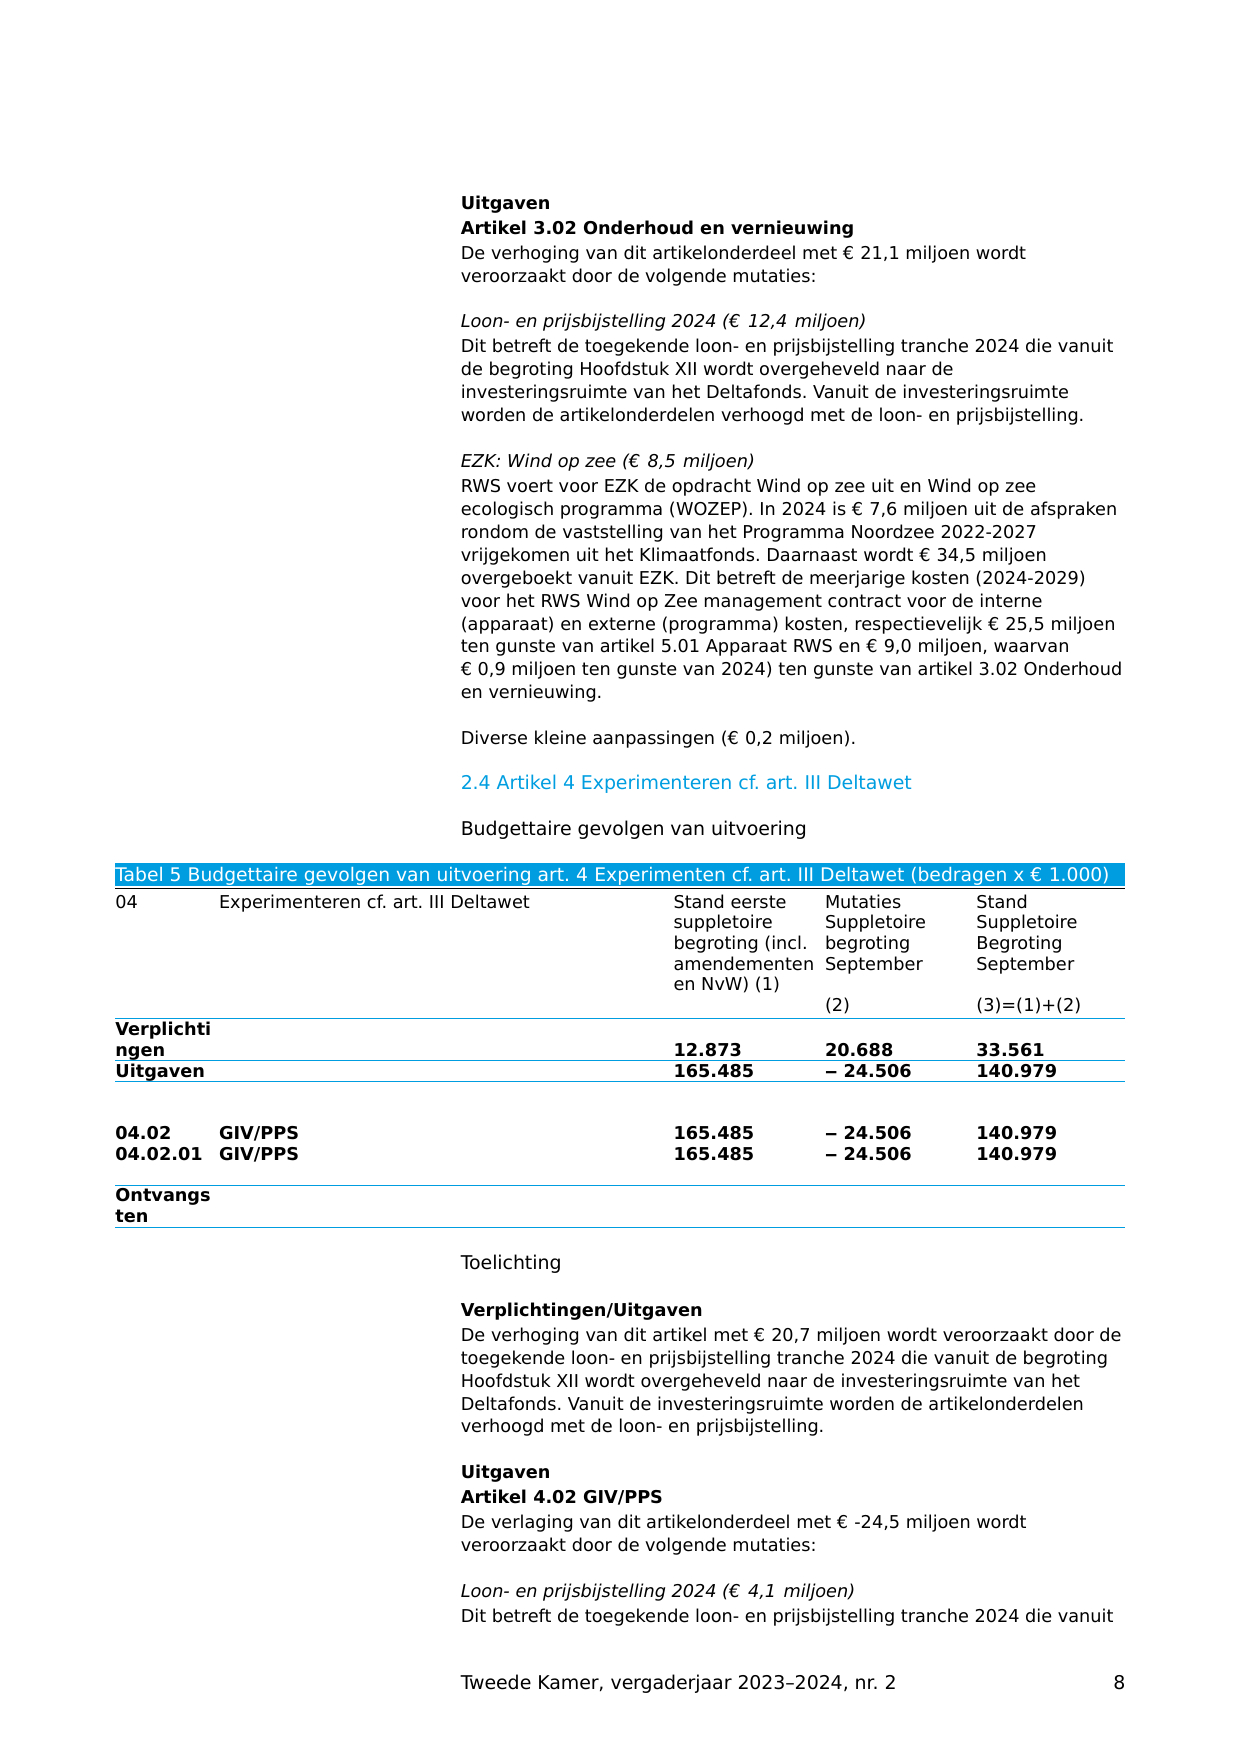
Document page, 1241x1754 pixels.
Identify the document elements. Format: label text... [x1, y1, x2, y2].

table_cell [822, 1103, 973, 1123]
table_cell [670, 1186, 822, 1227]
table_cell 20.688 [822, 1019, 973, 1060]
table_cell 140.979 [973, 1061, 1125, 1081]
table_cell [670, 1082, 822, 1102]
table_cell [216, 1082, 670, 1102]
table_cell 165.485 [670, 1144, 822, 1164]
table_cell [115, 1164, 216, 1185]
table_cell 04.02 [115, 1123, 216, 1144]
text Artikel 4.02 GIV/PPS [461, 1485, 1125, 1508]
table_cell [822, 1082, 973, 1102]
text Diverse kleine aanpassingen (€ 0,2 miljoen). [461, 726, 1125, 749]
text EZK: Wind op zee (€ 8,5 miljoen) [461, 449, 1125, 472]
table_cell [216, 1019, 670, 1060]
table_cell [216, 1186, 670, 1227]
table_cell Stand eerste suppletoire begroting (incl. amendementen en NvW) (1) [670, 889, 822, 1018]
table_cell 165.485 [670, 1123, 822, 1144]
table_cell [115, 1103, 216, 1123]
table_cell [822, 1186, 973, 1227]
text Artikel 3.02 Onderhoud en vernieuwing [461, 216, 1125, 239]
text Verplichtingen/Uitgaven [461, 1298, 1125, 1321]
table_cell 165.485 [670, 1061, 822, 1081]
table_cell [216, 1103, 670, 1123]
table_cell [670, 1103, 822, 1123]
table_cell ‒ 24.506 [822, 1061, 973, 1081]
table_cell Stand Suppletoire Begroting September (3)=(1)+(2) [973, 889, 1125, 1018]
table_cell 04.02.01 [115, 1144, 216, 1164]
text Loon- en prĳsbĳstelling 2024 (€ 4,1 miljoen) [461, 1579, 1125, 1602]
table_cell [973, 1164, 1125, 1185]
text De verhoging van dit artikelonderdeel met € 21,1 miljoen wordt veroorzaakt door de volgende mutaties: [461, 241, 1125, 287]
table_cell Mutaties Suppletoire begroting September (2) [822, 889, 973, 1018]
table_cell [973, 1186, 1125, 1227]
table_cell 04 [115, 889, 216, 1018]
table_cell ‒ 24.506 [822, 1123, 973, 1144]
text De verlaging van dit artikelonderdeel met € -24,5 miljoen wordt veroorzaakt door de volgende mutaties: [461, 1510, 1125, 1556]
table_cell [973, 1103, 1125, 1123]
table_cell 12.873 [670, 1019, 822, 1060]
table_cell Uitgaven [115, 1061, 216, 1081]
table_cell GIV/PPS [216, 1123, 670, 1144]
table_cell [216, 1164, 670, 1185]
table_cell 33.561 [973, 1019, 1125, 1060]
title 2.4 Artikel 4 Experimenteren cf. art. III Deltawet [461, 772, 1125, 794]
table_cell 140.979 [973, 1144, 1125, 1164]
text Loon- en prĳsbĳstelling 2024 (€ 12,4 miljoen) [461, 309, 1125, 332]
text De verhoging van dit artikel met € 20,7 miljoen wordt veroorzaakt door de toegekende loon- en prĳsbĳstelling tranche 2024 die vanuit de begroting Hoofdstuk XII wordt overgeheveld naar de investeringsruimte van het Deltafonds. Vanuit de investeringsruimte worden de artikelonderdelen verhoogd met de loon- en prĳsbĳstelling. [461, 1323, 1125, 1437]
table_cell 140.979 [973, 1123, 1125, 1144]
table_cell ‒ 24.506 [822, 1144, 973, 1164]
title Budgettaire gevolgen van uitvoering [461, 818, 1125, 839]
table_cell [973, 1082, 1125, 1102]
table_cell [822, 1164, 973, 1185]
text RWS voert voor EZK de opdracht Wind op zee uit en Wind op zee ecologisch programma (WOZEP). In 2024 is € 7,6 miljoen uit de afspraken rondom de vaststelling van het Programma Noordzee 2022-2027 vrijgekomen uit het Klimaatfonds. Daarnaast wordt € 34,5 miljoen overgeboekt vanuit EZK. Dit betreft de meerjarige kosten (2024-2029) voor het RWS Wind op Zee management contract voor de interne (apparaat) en externe (programma) kosten, respectievelijk € 25,5 miljoen ten gunste van artikel 5.01 Apparaat RWS en € 9,0 miljoen, waarvan € 0,9 miljoen ten gunste van 2024) ten gunste van artikel 3.02 Onderhoud en vernieuwing. [461, 474, 1125, 703]
table_cell GIV/PPS [216, 1144, 670, 1164]
text Uitgaven [461, 1460, 1125, 1483]
table_cell [670, 1164, 822, 1185]
table_cell Experimenteren cf. art. III Deltawet [216, 889, 670, 1018]
table_cell [216, 1061, 670, 1081]
table_cell Verplichtingen [115, 1019, 216, 1060]
text Uitgaven [461, 191, 1125, 214]
table_cell [115, 1082, 216, 1102]
title Toelichting [461, 1252, 1125, 1274]
table_cell Ontvangsten [115, 1186, 216, 1227]
text Dit betreft de toegekende loon- en prĳsbĳstelling tranche 2024 die vanuit [461, 1604, 1125, 1627]
text Dit betreft de toegekende loon- en prĳsbĳstelling tranche 2024 die vanuit de begroting Hoofdstuk XII wordt overgeheveld naar de investeringsruimte van het Deltafonds. Vanuit de investeringsruimte worden de artikelonderdelen verhoogd met de loon- en prĳsbĳstelling. [461, 334, 1125, 426]
